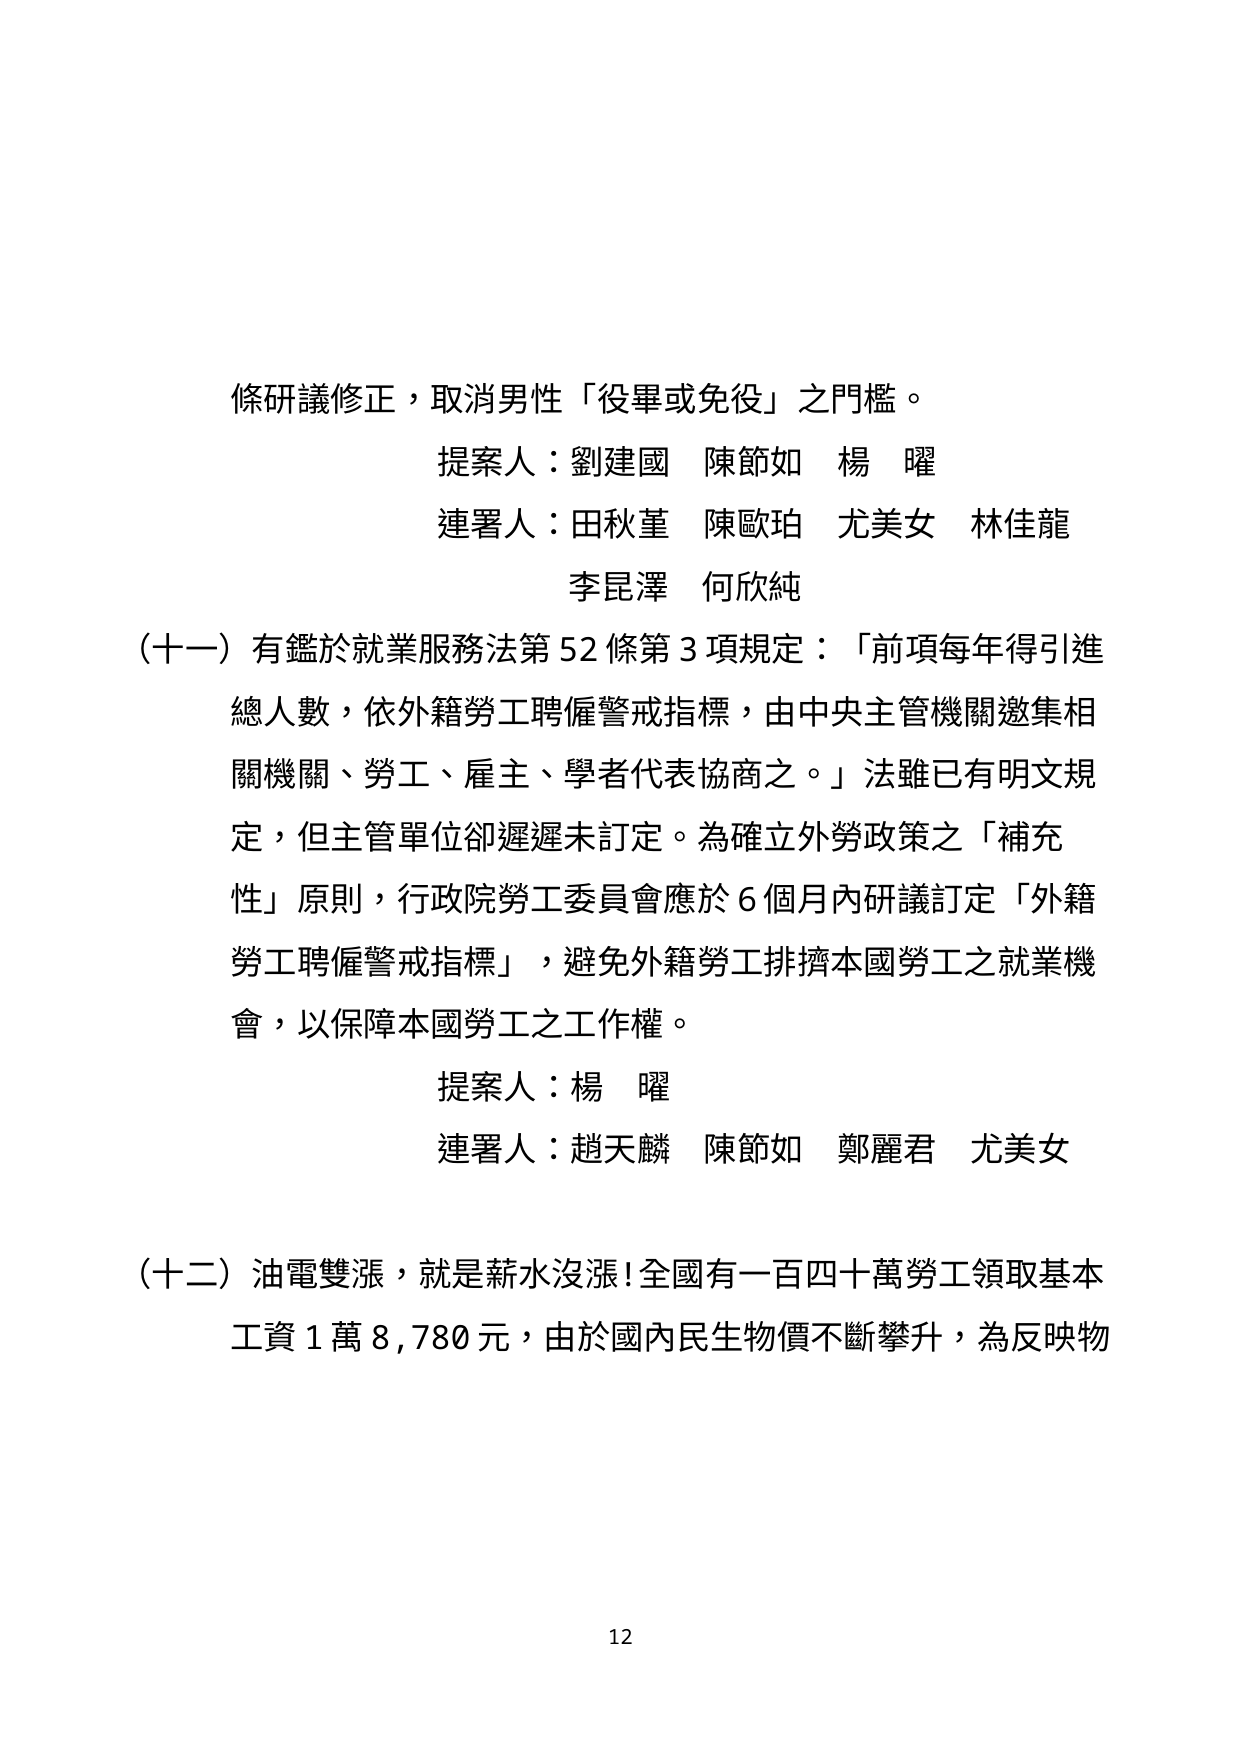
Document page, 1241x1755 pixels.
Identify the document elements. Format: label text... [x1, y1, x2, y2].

text （十）鑒於行政院勞工委員會「青年就業讚計畫」第3條規定得申請該計畫之未就業「男性青年」限於本國籍年滿十八歲至二十九歲之「役畢或免役」者，致使畢業男性青年面臨等待兵單期間或因傷停役等待核發退伍令或免役令期間等情事，縱使處於無需履行兵役之事實，亦因未符合「役畢或免役」之前提要件，而無法提出補助申請，造成同為畢業青年卻因生理性別不同而有適用青年輔助就業計畫機會的差別。惟查我國既已簽署的經濟社會文化權利國際公約，依該公約第3條：「本公約締約國承允確保本公約所載一切經濟社會文化權利之享受，男女權利一律平等。」第6條：「(第一項)本公約締約國確認人人有工作之權利，包括人人應有機會憑本人自由選擇或接受之工作謀生之權利，並將採取適當步驟保障之。(第二項)本公約締約國為求完全實現此種權利而須採取之步驟，應包括技術與職業指導及訓練方案、政策與方法，以便在保障個人基本政治與經濟自由之條件下，造成經濟、社會及文化之穩步發展以及充分之生產性就業。」既明定男女應有平等、自由地接受政府職業訓練方案與職業訓練政策的選擇權利，則我國現有的「青年就業讚計畫」第3條規定加諸「役畢或免役條款」已明顯造對18歲以上29歲以下未參加勞工保險且已失業達六個月的男性青年，造成差別待遇，有違男性自由選擇、安排其運用訓練學習課程及經費補助的權利，已違反兩公約性別平權之規定，實有檢討修正之必要，應予修正，建請行政院勞工委員會「青年就業讚計畫」第3條研議修正，取消男性「役畢或免役」之門檻。 [118, 356, 1122, 418]
text 提案人：劉建國 陳節如 楊 曜 [118, 418, 1122, 481]
text （十一）有鑑於就業服務法第52條第3項規定：「前項每年得引進總人數，依外籍勞工聘僱警戒指標，由中央主管機關邀集相關機關、勞工、雇主、學者代表協商之。」法雖已有明文規定，但主管單位卻遲遲未訂定。為確立外勞政策之「補充性」原則，行政院勞工委員會應於6個月內研議訂定「外籍勞工聘僱警戒指標」，避免外籍勞工排擠本國勞工之就業機會，以保障本國勞工之工作權。 [118, 606, 1122, 1043]
text 連署人：趙天麟 陳節如 鄭麗君 尤美女 [437, 1106, 1122, 1168]
text 連署人：田秋堇 陳歐珀 尤美女 林佳龍 李昆澤 何欣純 [437, 481, 1122, 606]
text （十二）油電雙漲，就是薪水沒漲!全國有一百四十萬勞工領取基本工資1萬8,780元，由於國內民生物價不斷攀升，為反映物價，建請行政院勞工委員會王如玄主委於第三季檢討基本工資時，對於時薪及月薪之調整，應跨部會協調經濟部等相關部會，站在保護勞工立場，協助行政院勞工委員會審慎處理基本工資調整漲幅時，排除任何傷害勞工權益之提案，以減輕勞工生活負擔，以符民望。 [118, 1231, 1137, 1356]
text 提案人：楊 曜 [118, 1043, 1122, 1106]
